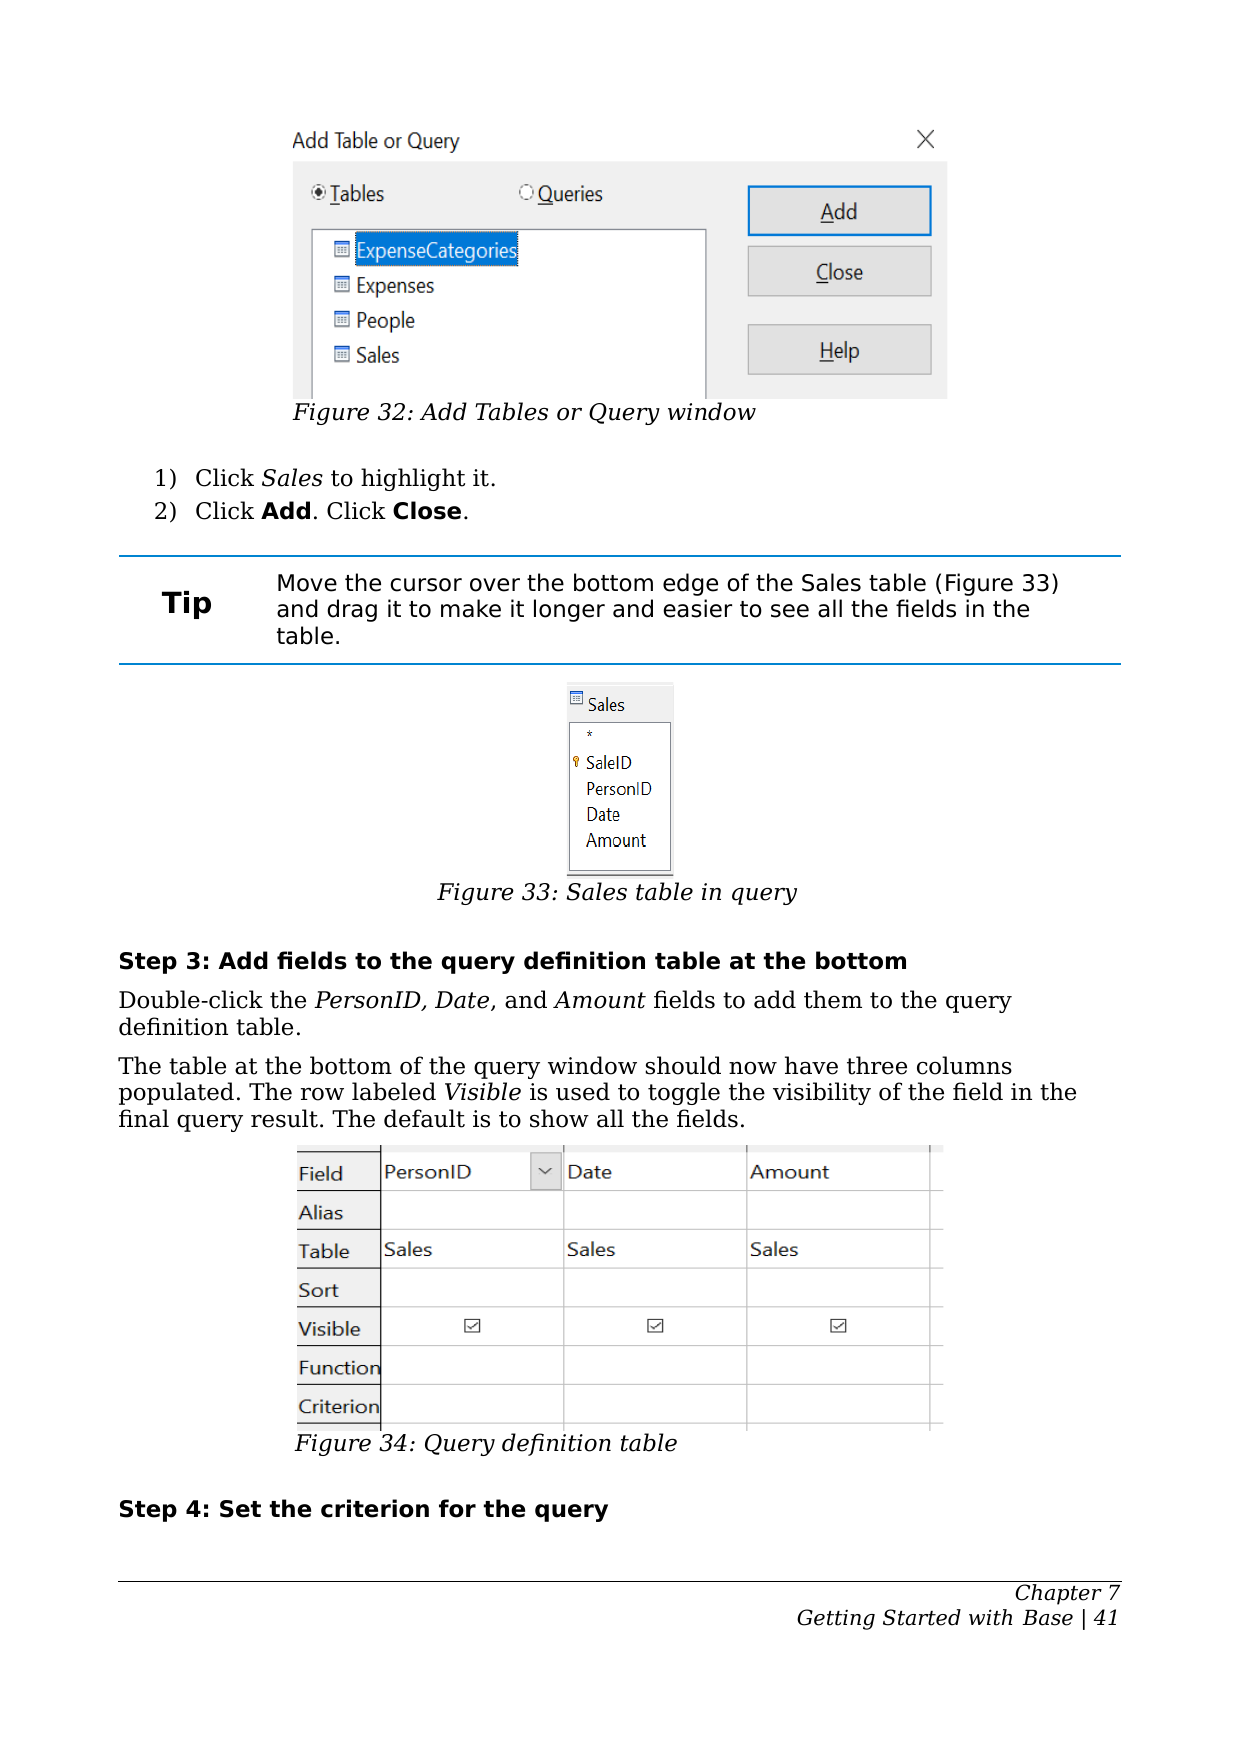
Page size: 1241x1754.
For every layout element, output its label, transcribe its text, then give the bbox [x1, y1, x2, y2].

text Step 3: Add fields to the query definition table at the bottom [118, 948, 1122, 974]
table_header Tip [119, 557, 255, 663]
text Figure 34: Query definition table [295, 1145, 946, 1457]
text Double-click the PersonID, Date, and Amount fields to add them to the query definition table. [118, 987, 1122, 1040]
picture [566, 682, 674, 879]
text The table at the bottom of the query window should now have three columns populated. The row labeled Visible is used to toggle the visibility of the field in the final query result. The default is to show all the fields. [118, 1053, 1122, 1133]
list Click Add. Click Close. [177, 498, 1122, 524]
text Figure 32: Add Tables or Query window [293, 399, 947, 426]
text Figure 33: Sales table in query [437, 683, 803, 906]
picture [292, 118, 948, 399]
text Step 4: Set the criterion for the query [118, 1496, 1122, 1523]
picture [297, 1145, 944, 1431]
list Click Sales to highlight it. [177, 465, 1122, 492]
table_header Move the cursor over the bottom edge of the Sales table (Figure 33) and drag it to make it longer and easier to see all the fields in the table. [255, 557, 1121, 663]
